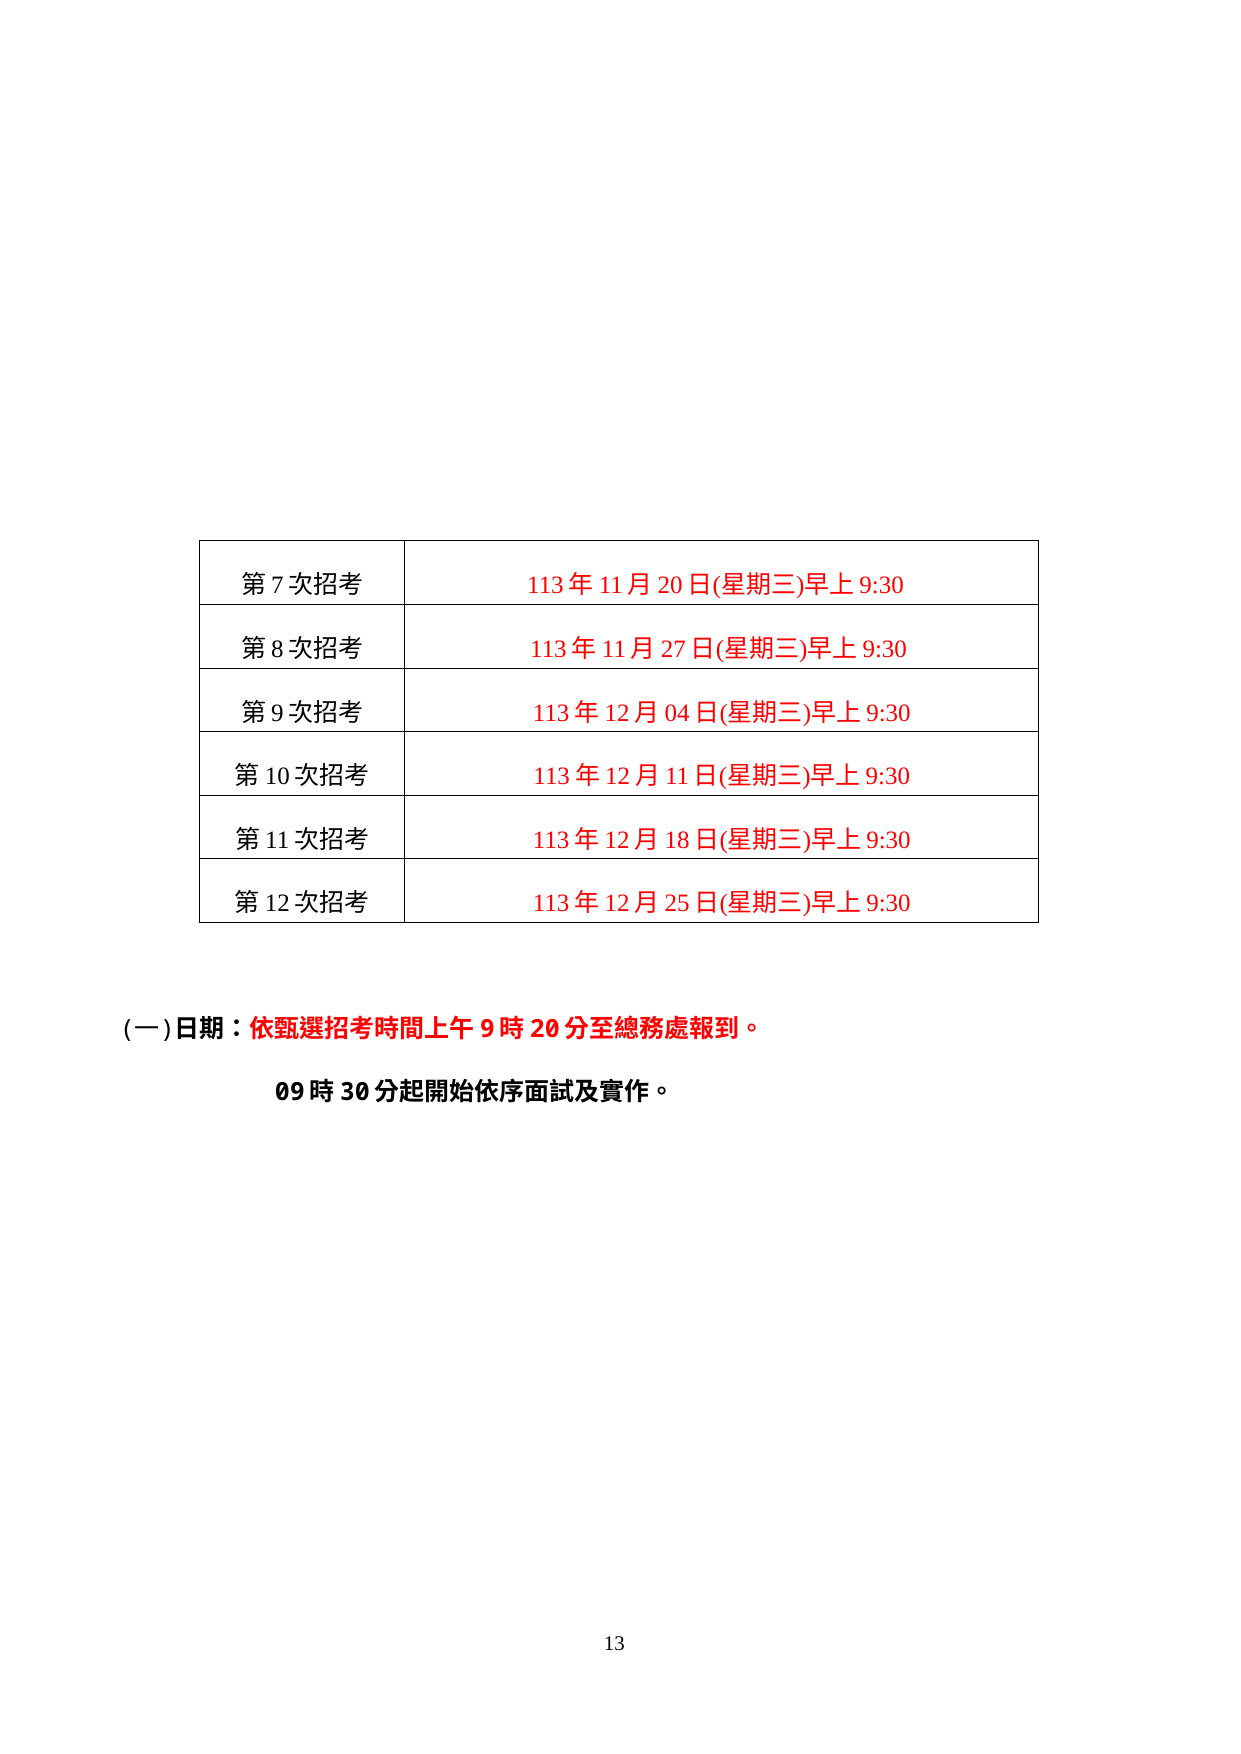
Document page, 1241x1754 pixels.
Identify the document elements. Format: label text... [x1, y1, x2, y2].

table_cell 第7次招考 [200, 541, 404, 604]
table_cell 第12次招考 [200, 859, 404, 922]
table_cell 第9次招考 [200, 669, 404, 731]
table_cell 第8次招考 [200, 605, 404, 667]
text 09時30分起開始依序面試及實作。 [94, 1048, 1134, 1110]
text (一)日期：依甄選招考時間上午9時20分至總務處報到。 [94, 985, 1134, 1048]
table_cell 113年11月20日(星期三)早上9:30 [405, 541, 1038, 604]
table_cell 第10次招考 [200, 732, 404, 794]
table_cell 113年12月18日(星期三)早上9:30 [405, 796, 1038, 858]
table_cell 113年12月25日(星期三)早上9:30 [405, 859, 1038, 922]
table_cell 113年11月27日(星期三)早上9:30 [405, 605, 1038, 667]
table_cell 113年12月04日(星期三)早上9:30 [405, 669, 1038, 731]
table_cell 第11次招考 [200, 796, 404, 858]
table_cell 113年12月11日(星期三)早上9:30 [405, 732, 1038, 794]
